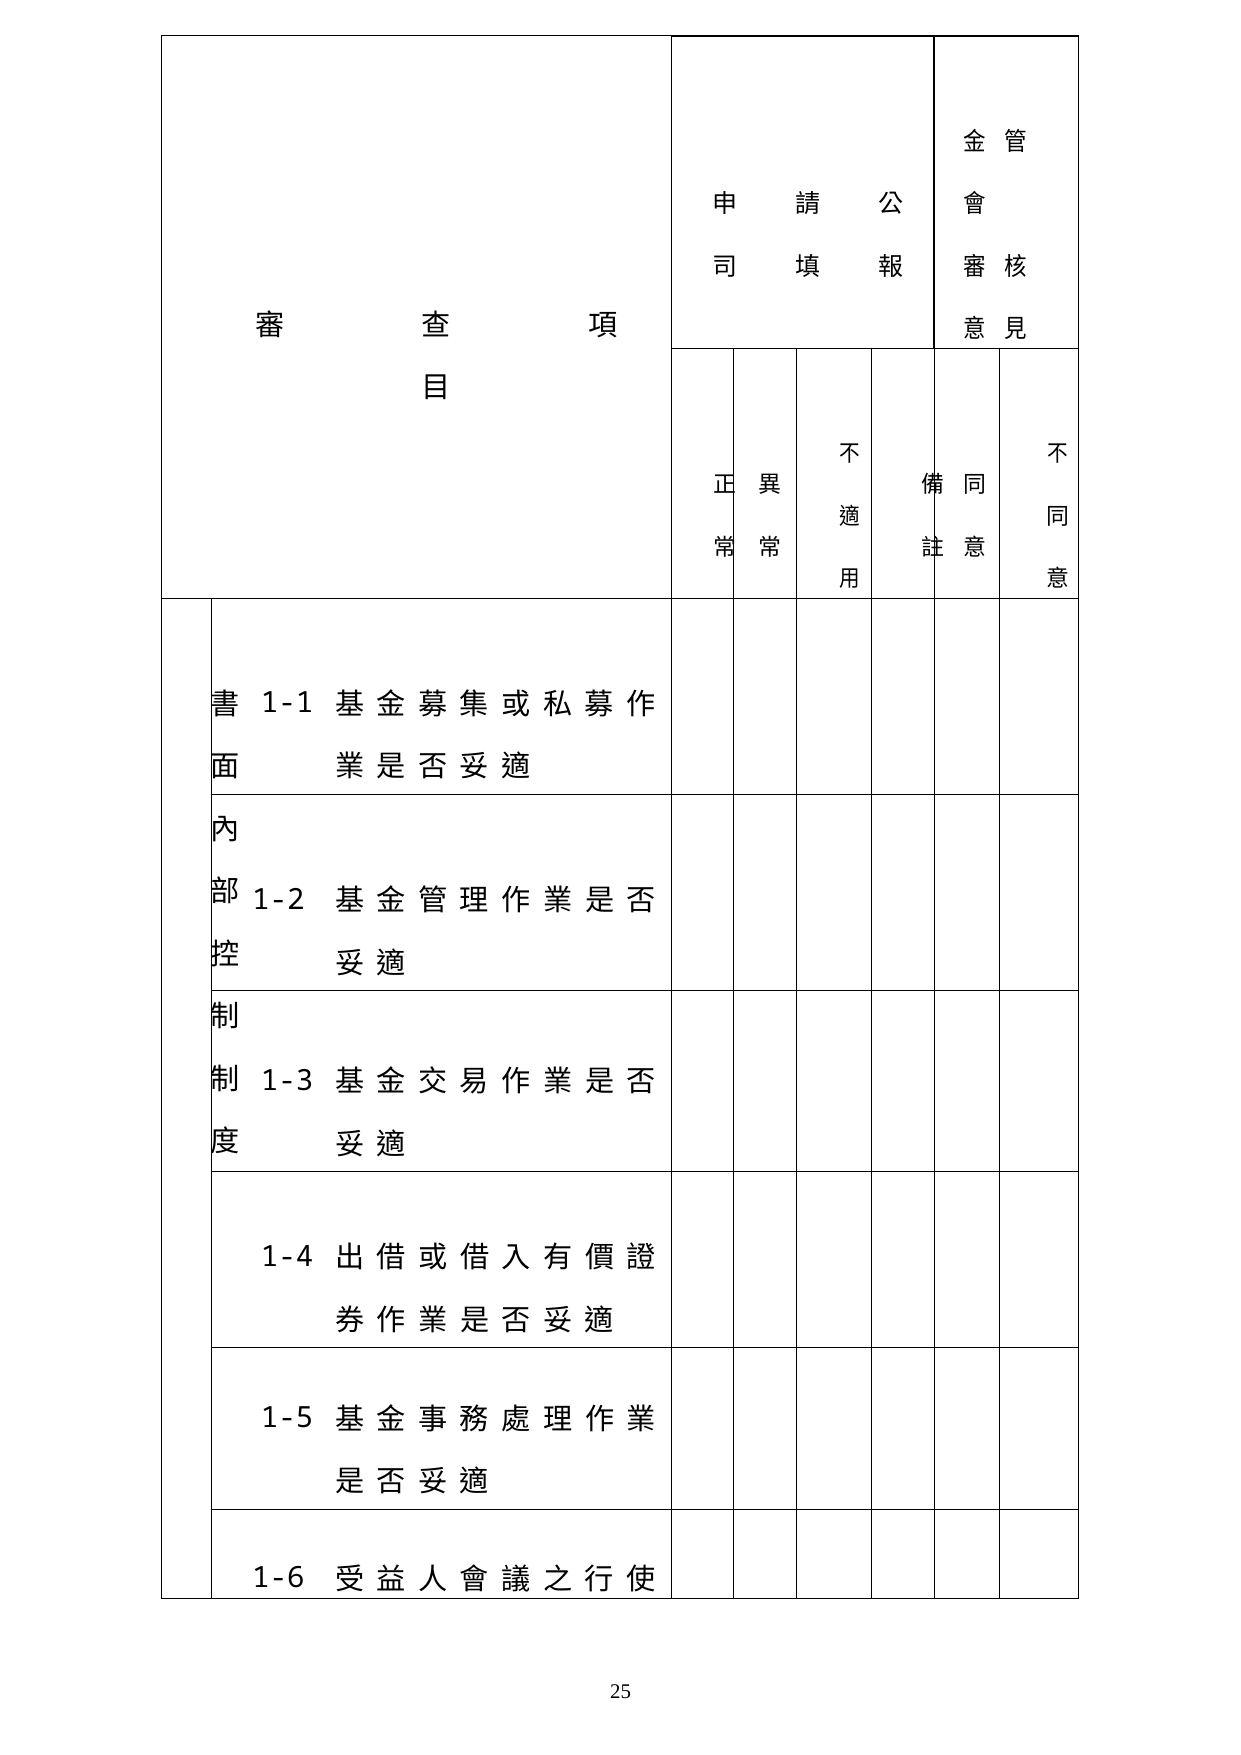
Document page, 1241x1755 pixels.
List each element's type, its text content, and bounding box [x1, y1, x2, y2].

table_cell [797, 599, 871, 794]
table_cell [672, 1510, 733, 1597]
table_cell 不同意 [1000, 349, 1078, 597]
table_cell [935, 1348, 999, 1508]
table_cell 1-1基金募集或私募作業是否妥適 [212, 599, 671, 794]
table_cell [672, 991, 733, 1171]
table_cell [672, 795, 733, 990]
table_cell 異常 [734, 349, 796, 597]
table_cell [734, 599, 796, 794]
table_cell 1-4出借或借入有價證券作業是否妥適 [212, 1172, 671, 1347]
table_cell [1000, 1510, 1078, 1597]
table_cell 1-3基金交易作業是否妥適 [212, 991, 671, 1171]
table_cell [734, 795, 796, 990]
table_header 申 請 公 司 填 報 [672, 37, 933, 347]
table_cell 1-6 受益人會議之行使 [212, 1510, 671, 1597]
table_cell 正常 [672, 349, 733, 597]
table_cell 1-5基金事務處理作業是否妥適 [212, 1348, 671, 1508]
table_cell [734, 1348, 796, 1508]
table_cell [797, 1348, 871, 1508]
table_cell [672, 1348, 733, 1508]
table_cell [1000, 991, 1078, 1171]
table_header 審 查 項 目 [162, 36, 671, 597]
table_cell [872, 1348, 934, 1508]
table_cell [1000, 599, 1078, 794]
table_cell 同意 [935, 349, 999, 597]
table_cell [797, 1510, 871, 1597]
table_cell 書面內部控制制度 [162, 599, 211, 1597]
table_cell [935, 599, 999, 794]
table_cell [797, 795, 871, 990]
table_cell [734, 1172, 796, 1347]
table_cell [872, 599, 934, 794]
table_cell [1000, 1172, 1078, 1347]
table_cell 備註 [872, 349, 934, 597]
table_cell [872, 1510, 934, 1597]
table_cell [797, 991, 871, 1171]
table_cell 1-2 基金管理作業是否妥適 [212, 795, 671, 990]
table_cell [734, 1510, 796, 1597]
table_cell [935, 991, 999, 1171]
table_cell [672, 599, 733, 794]
table_cell [935, 795, 999, 990]
table_header 金管會 審核意見 [935, 37, 1078, 347]
table_cell [1000, 1348, 1078, 1508]
table_cell [734, 991, 796, 1171]
table_cell [935, 1510, 999, 1597]
table_cell [672, 1172, 733, 1347]
table_cell [1000, 795, 1078, 990]
table_cell 不適用 [797, 349, 871, 597]
table_cell [872, 991, 934, 1171]
table_cell [872, 795, 934, 990]
table_cell [872, 1172, 934, 1347]
table_cell [797, 1172, 871, 1347]
table_cell [935, 1172, 999, 1347]
